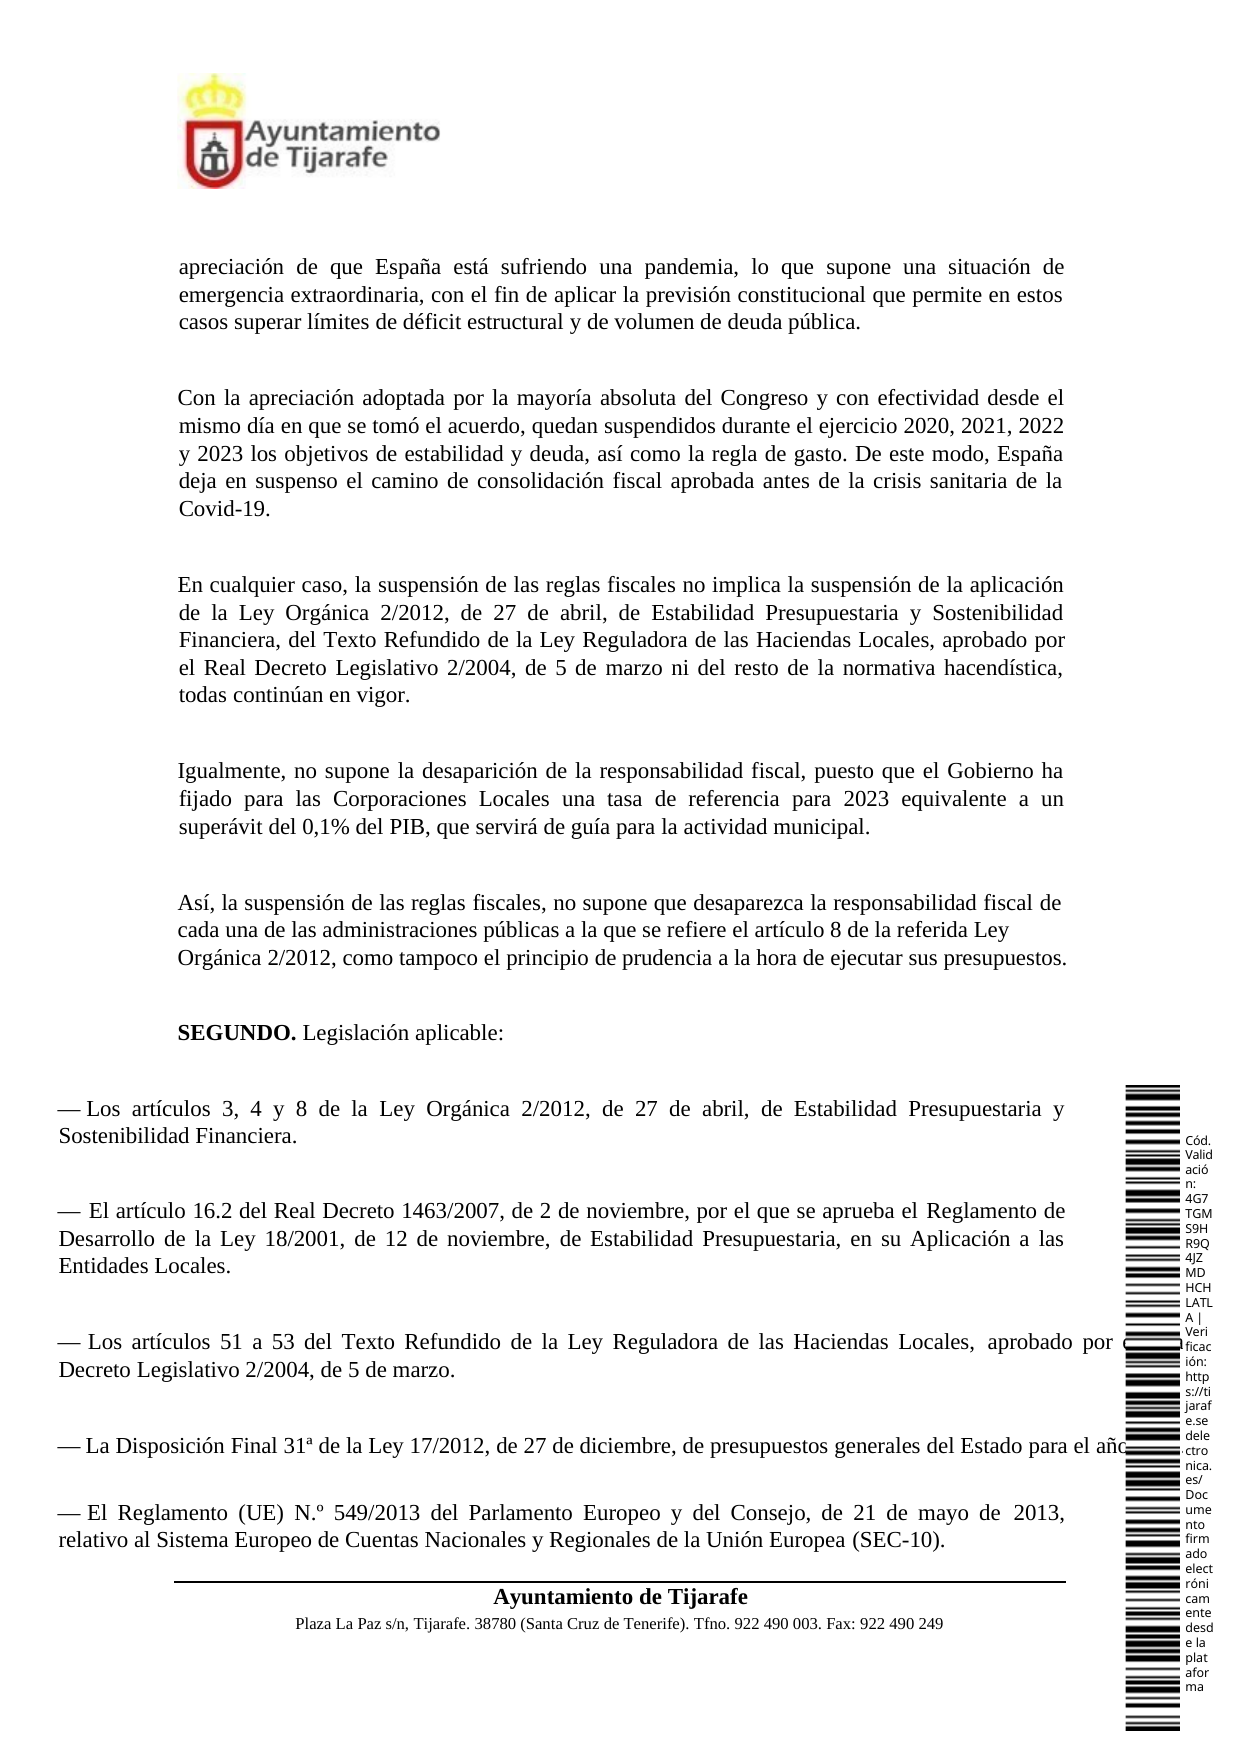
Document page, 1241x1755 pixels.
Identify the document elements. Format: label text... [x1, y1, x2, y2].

text SEGUNDO. Legislación aplicable: [177, 1019, 1191, 1045]
list El Reglamento (UE) N.º 549/2013 del Parlamento Europeo y del Consejo, de 21 de mayo de 2013, relativo al Sistema Europeo de Cuentas Nacionales y Regionales de la Unión Europea (SEC-10). [57, 1498, 1065, 1552]
text Con la apreciación adoptada por la mayoría absoluta del Congreso y con efectividad desde el mismo día en que se tomó el acuerdo, quedan suspendidos durante el ejercicio 2020, 2021, 2022 y 2023 los objetivos de estabilidad y deuda, así como la regla de gasto. De este modo, España deja en suspenso el camino de consolidación fiscal aprobada antes de la crisis sanitaria de la Covid-19. [177, 384, 1065, 521]
text Igualmente, no supone la desaparición de la responsabilidad fiscal, puesto que el Gobierno ha fijado para las Corporaciones Locales una tasa de referencia para 2023 equivalente a un superávit del 0,1% del PIB, que servirá de guía para la actividad municipal. [177, 757, 1065, 839]
subtitle Ayuntamiento de Tijarafe [246, 1583, 995, 1609]
text apreciación de que España está sufriendo una pandemia, lo que supone una situación de emergencia extraordinaria, con el fin de aplicar la previsión constitucional que permite en estos casos superar límites de déficit estructural y de volumen de deuda pública. [178, 253, 1065, 335]
list El artículo 16.2 del Real Decreto 1463/2007, de 2 de noviembre, por el que se aprueba el Reglamento de Desarrollo de la Ley 18/2001, de 12 de noviembre, de Estabilidad Presupuestaria, en su Aplicación a las Entidades Locales. [57, 1197, 1065, 1279]
text Así, la suspensión de las reglas fiscales, no supone que desaparezca la responsabilidad fiscal de cada una de las administraciones públicas a la que se refiere el artículo 8 de la referida Ley Orgánica 2/2012, como tampoco el principio de prudencia a la hora de ejecutar sus presupuestos. [177, 889, 1075, 970]
text En cualquier caso, la suspensión de las reglas fiscales no implica la suspensión de la aplicación de la Ley Orgánica 2/2012, de 27 de abril, de Estabilidad Presupuestaria y Sostenibilidad Financiera, del Texto Refundido de la Ley Reguladora de las Haciendas Locales, aprobado por el Real Decreto Legislativo 2/2004, de 5 de marzo ni del resto de la normativa hacendística, todas continúan en vigor. [177, 571, 1065, 708]
text Plaza La Paz s/n, Tijarafe. 38780 (Santa Cruz de Tenerife). Tfno. 922 490 003. Fax: 922 490 249 [245, 1614, 993, 1633]
text Cód. Validación: 4G7TGMS9HR9Q4JZMDHCHLATLA | Verificación: https://tijarafe.sedelectronica.es/ Documento firmado electrónicamente desde la plataforma esPublico Gestiona | Página 2 de 6 [1185, 1134, 1214, 1694]
list Los artículos 51 a 53 del Texto Refundido de la Ley Reguladora de las Haciendas Locales, aprobado por el Real Decreto Legislativo 2/2004, de 5 de marzo. [57, 1328, 1125, 1382]
list Los artículos 3, 4 y 8 de la Ley Orgánica 2/2012, de 27 de abril, de Estabilidad Presupuestaria y Sostenibilidad Financiera. [57, 1095, 1065, 1148]
list La Disposición Final 31ª de la Ley 17/2012, de 27 de diciembre, de presupuestos generales del Estado para el año 2013. [57, 1432, 1125, 1458]
